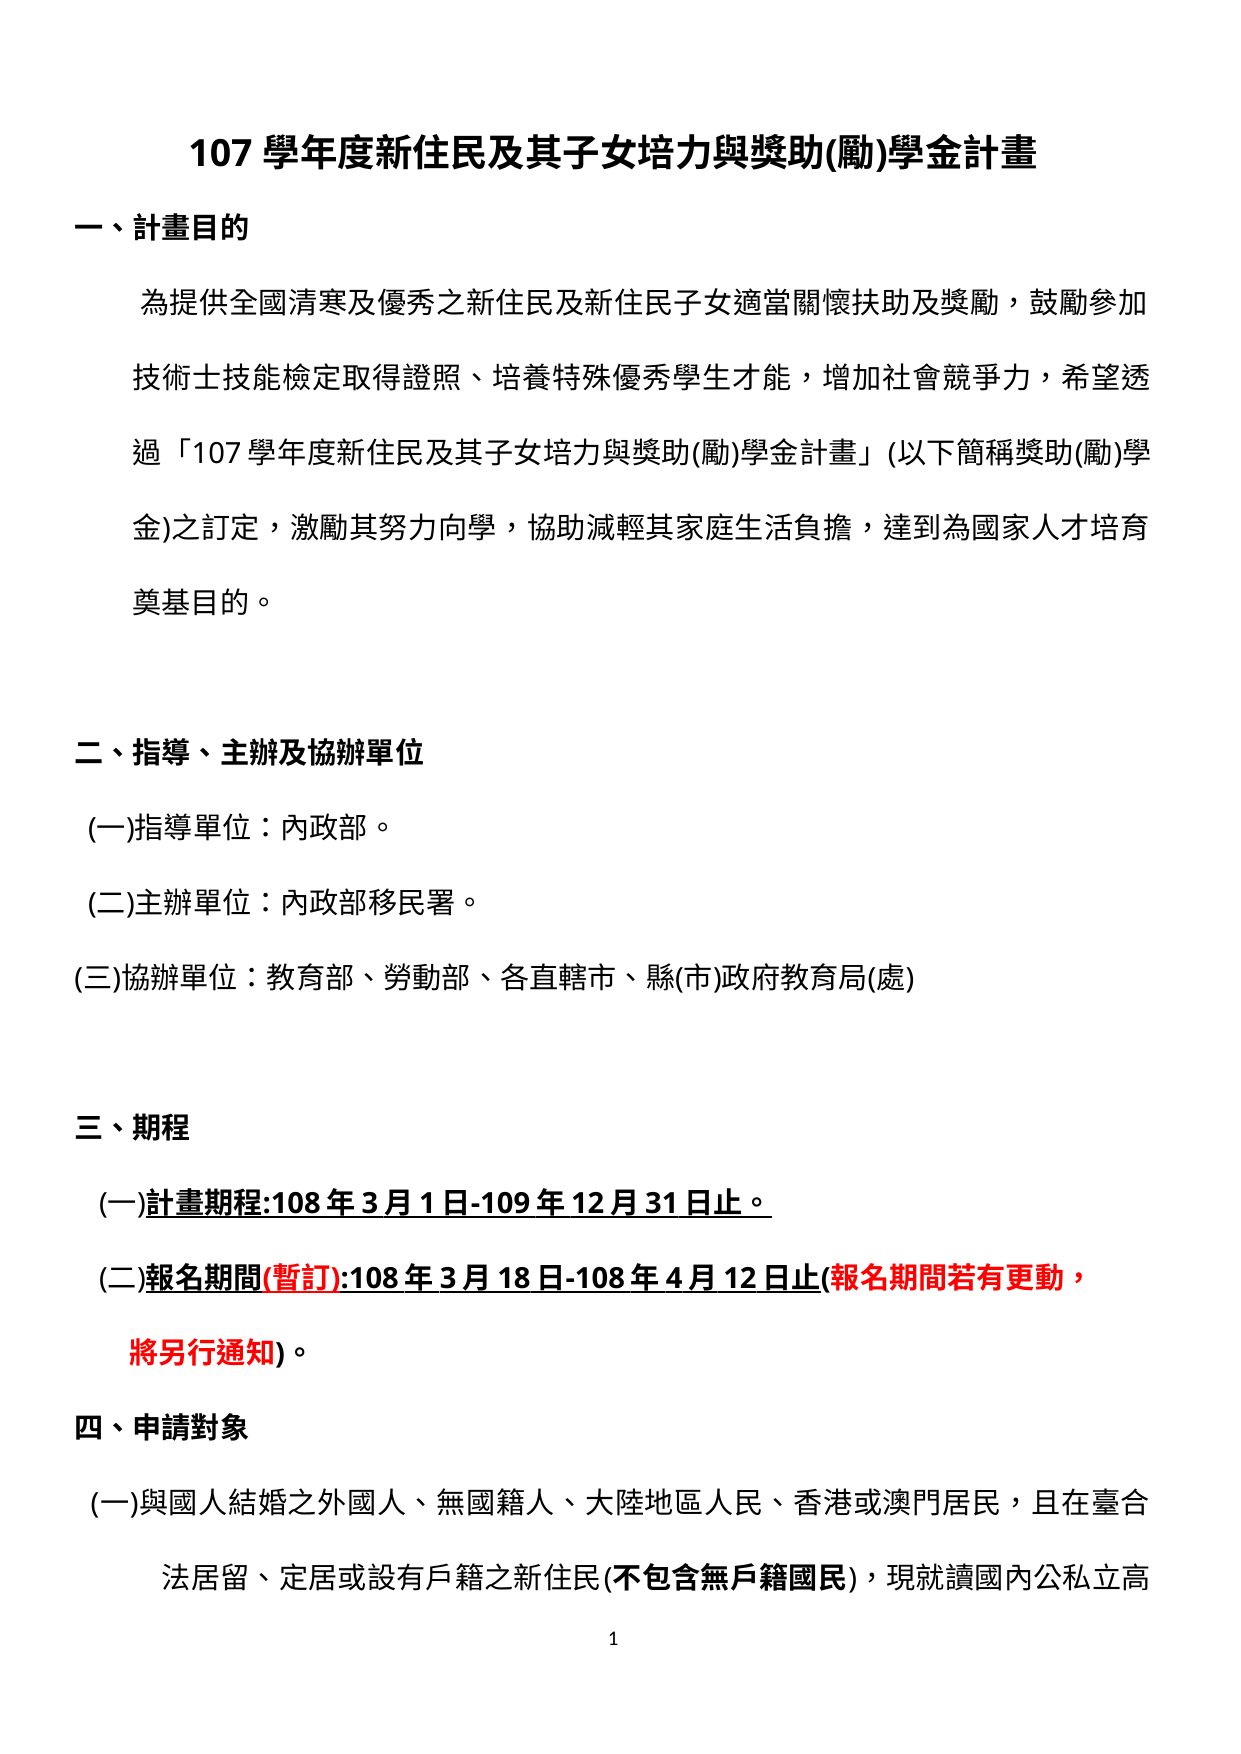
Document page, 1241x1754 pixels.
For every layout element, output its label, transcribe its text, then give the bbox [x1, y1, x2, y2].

text (三)協辦單位：教育部、勞動部、各直轄市、縣(市)政府教育局(處) [59, 932, 1152, 1007]
text 一、計畫目的 [74, 182, 1152, 257]
text 四、申請對象 [74, 1382, 1152, 1457]
text 將另行通知)。 [99, 1307, 1152, 1382]
text (一)計畫期程:108年3月1日-109年12月31日止。 [99, 1157, 1152, 1232]
text (二)主辦單位：內政部移民署。 [73, 857, 1152, 932]
text (一)與國人結婚之外國人、無國籍人、大陸地區人民、香港或澳門居民，且在臺合法居留、定居或設有戶籍之新住民(不包含無戶籍國民)，現就讀國內公私立高 [74, 1457, 1152, 1607]
text 為提供全國清寒及優秀之新住民及新住民子女適當關懷扶助及獎勵，鼓勵參加技術士技能檢定取得證照、培養特殊優秀學生才能，增加社會競爭力，希望透過「107學年度新住民及其子女培力與獎助(勵)學金計畫」(以下簡稱獎助(勵)學金)之訂定，激勵其努力向學，協助減輕其家庭生活負擔，達到為國家人才培育奠基目的。 [74, 257, 1152, 632]
text (一)指導單位：內政部。 [73, 782, 1152, 857]
text (二)報名期間(暫訂):108年3月18日-108年4月12日止(報名期間若有更動， [99, 1232, 1152, 1307]
text 107 學年度新住民及其子女培力與獎助(勵)學金計畫 [74, 107, 1152, 182]
text 二、指導、主辦及協辦單位 [74, 707, 1152, 782]
text 三、期程 [74, 1082, 1152, 1157]
